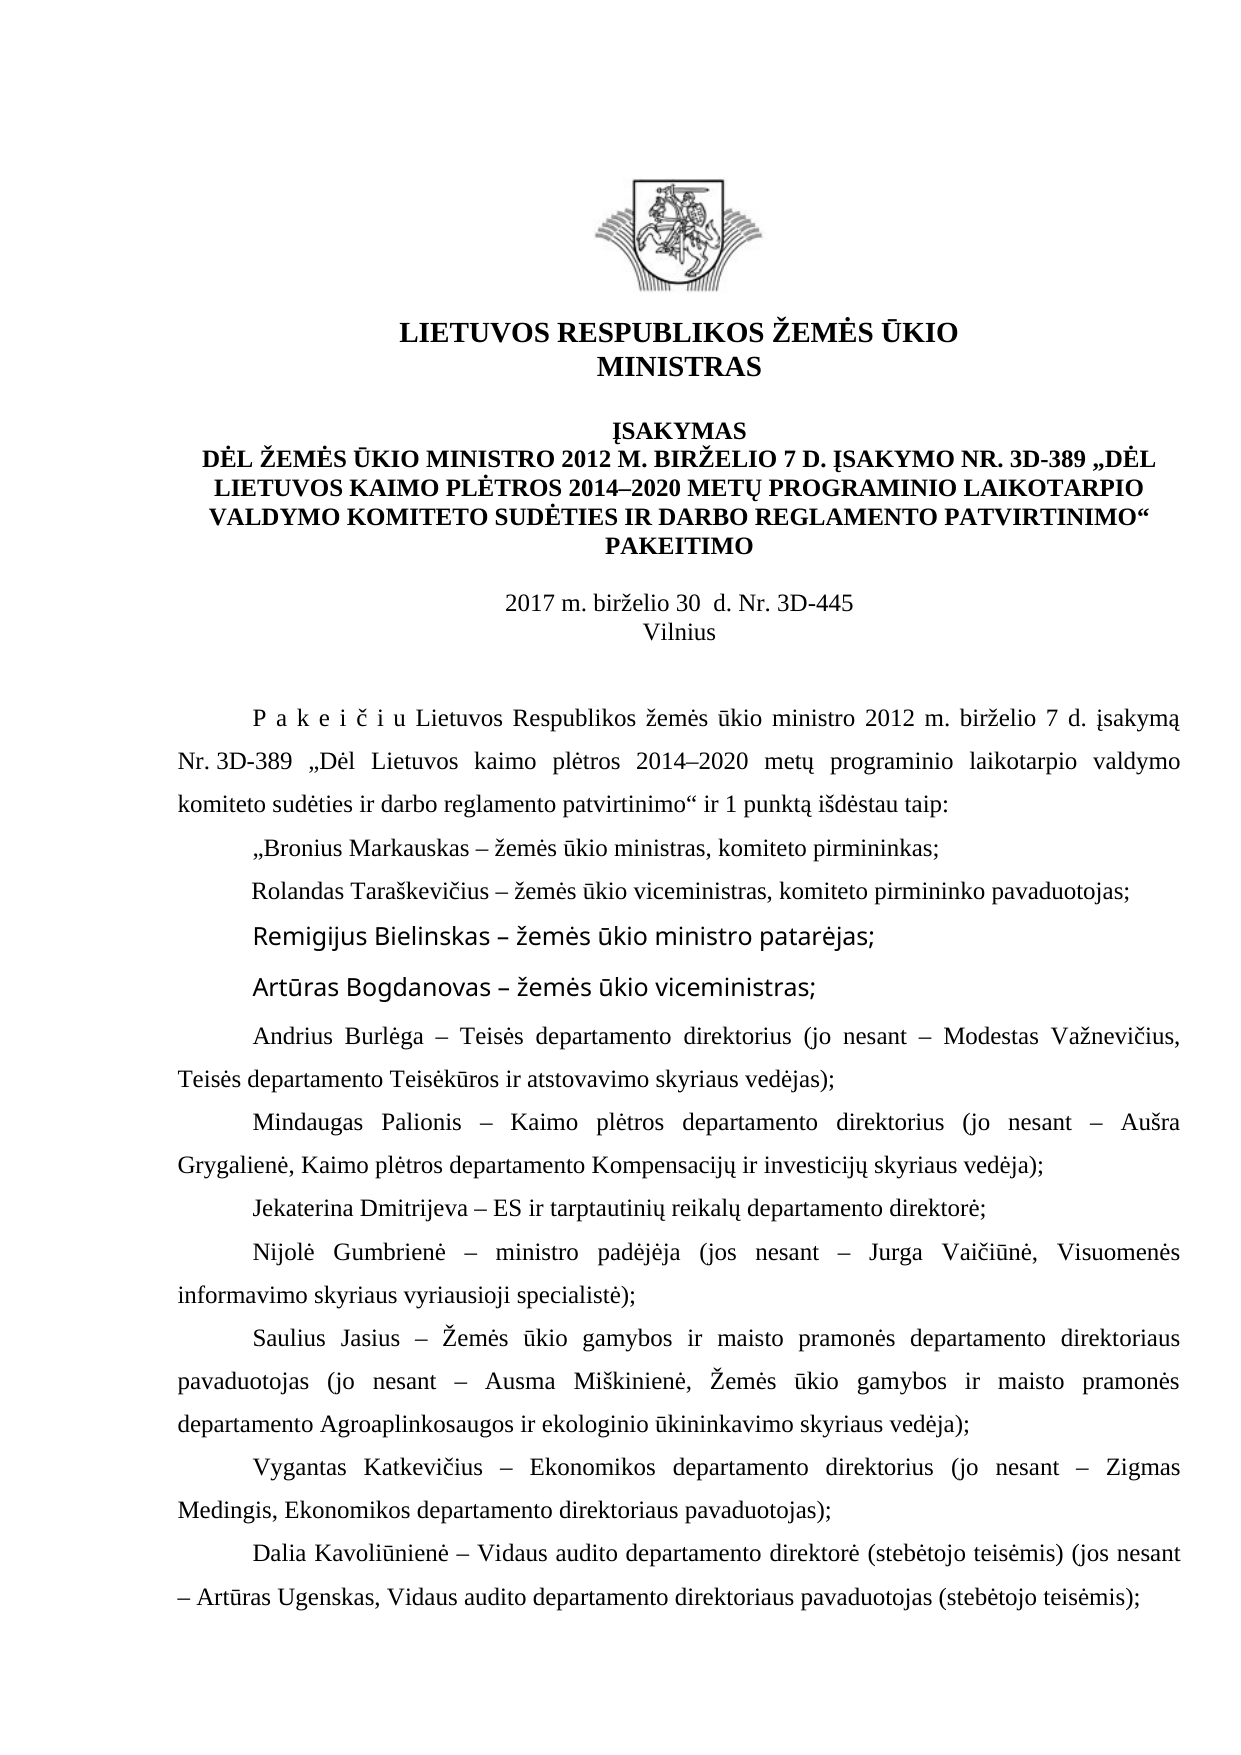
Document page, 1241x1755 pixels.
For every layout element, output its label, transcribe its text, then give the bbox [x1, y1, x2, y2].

text Remigijus Bielinskas – žemės ūkio ministro patarėjas; [177, 919, 1181, 953]
text Mindaugas Palionis – Kaimo plėtros departamento direktorius (jo nesant – Aušra Grygalienė, Kaimo plėtros departamento Kompensacijų ir investicijų skyriaus vedėja); [177, 1107, 1181, 1179]
text ĮSAKYMAS [177, 416, 1181, 444]
text Artūras Bogdanovas – žemės ūkio viceministras; [177, 970, 1181, 1004]
text Rolandas Taraškevičius – žemės ūkio viceministras, komiteto pirmininko pavaduotojas; [177, 876, 1181, 904]
text LIETUVOS RESPUBLIKOS ŽEMĖS ŪKIO [177, 315, 1181, 349]
text Dalia Kavoliūnienė – Vidaus audito departamento direktorė (stebėtojo teisėmis) (jos nesant – Artūras Ugenskas, Vidaus audito departamento direktoriaus pavaduotojas (stebėtojo teisėmis); [177, 1538, 1181, 1610]
text MINISTRAS [177, 349, 1181, 382]
text Nijolė Gumbrienė – ministro padėjėja (jos nesant – Jurga Vaičiūnė, Visuomenės informavimo skyriaus vyriausioji specialistė); [177, 1237, 1181, 1308]
text Jekaterina Dmitrijeva – ES ir tarptautinių reikalų departamento direktorė; [177, 1193, 1181, 1222]
text Vygantas Katkevičius – Ekonomikos departamento direktorius (jo nesant – Zigmas Medingis, Ekonomikos departamento direktoriaus pavaduotojas); [177, 1452, 1181, 1524]
text „Bronius Markauskas – žemės ūkio ministras, komiteto pirmininkas; [177, 833, 1181, 861]
text Saulius Jasius – Žemės ūkio gamybos ir maisto pramonės departamento direktoriaus pavaduotojas (jo nesant – Ausma Miškinienė, Žemės ūkio gamybos ir maisto pramonės departamento Agroaplinkosaugos ir ekologinio ūkininkavimo skyriaus vedėja); [177, 1323, 1181, 1438]
text Andrius Burlėga – Teisės departamento direktorius (jo nesant – Modestas Važnevičius, Teisės departamento Teisėkūros ir atstovavimo skyriaus vedėjas); [177, 1021, 1181, 1093]
text Vilnius [177, 617, 1181, 646]
text DĖL ŽEMĖS ŪKIO MINISTRO 2012 M. BIRŽELIO 7 D. ĮSAKYMO NR. 3D-389 „DĖL LIETUVOS KAIMO PLĖTROS 2014–2020 METŲ PROGRAMINIO LAIKOTARPIO VALDYMO KOMITETO SUDĖTIES IR DARBO REGLAMENTO PATVIRTINIMO“ PAKEITIMO [177, 444, 1181, 559]
text P a k e i č i u Lietuvos Respublikos žemės ūkio ministro 2012 m. birželio 7 d. įsakymą Nr. 3D-389 „Dėl Lietuvos kaimo plėtros 2014–2020 metų programinio laikotarpio valdymo komiteto sudėties ir darbo reglamento patvirtinimo“ ir 1 punktą išdėstau taip: [177, 703, 1181, 818]
text 2017 m. birželio 30 d. Nr. 3D-445 [177, 588, 1181, 617]
